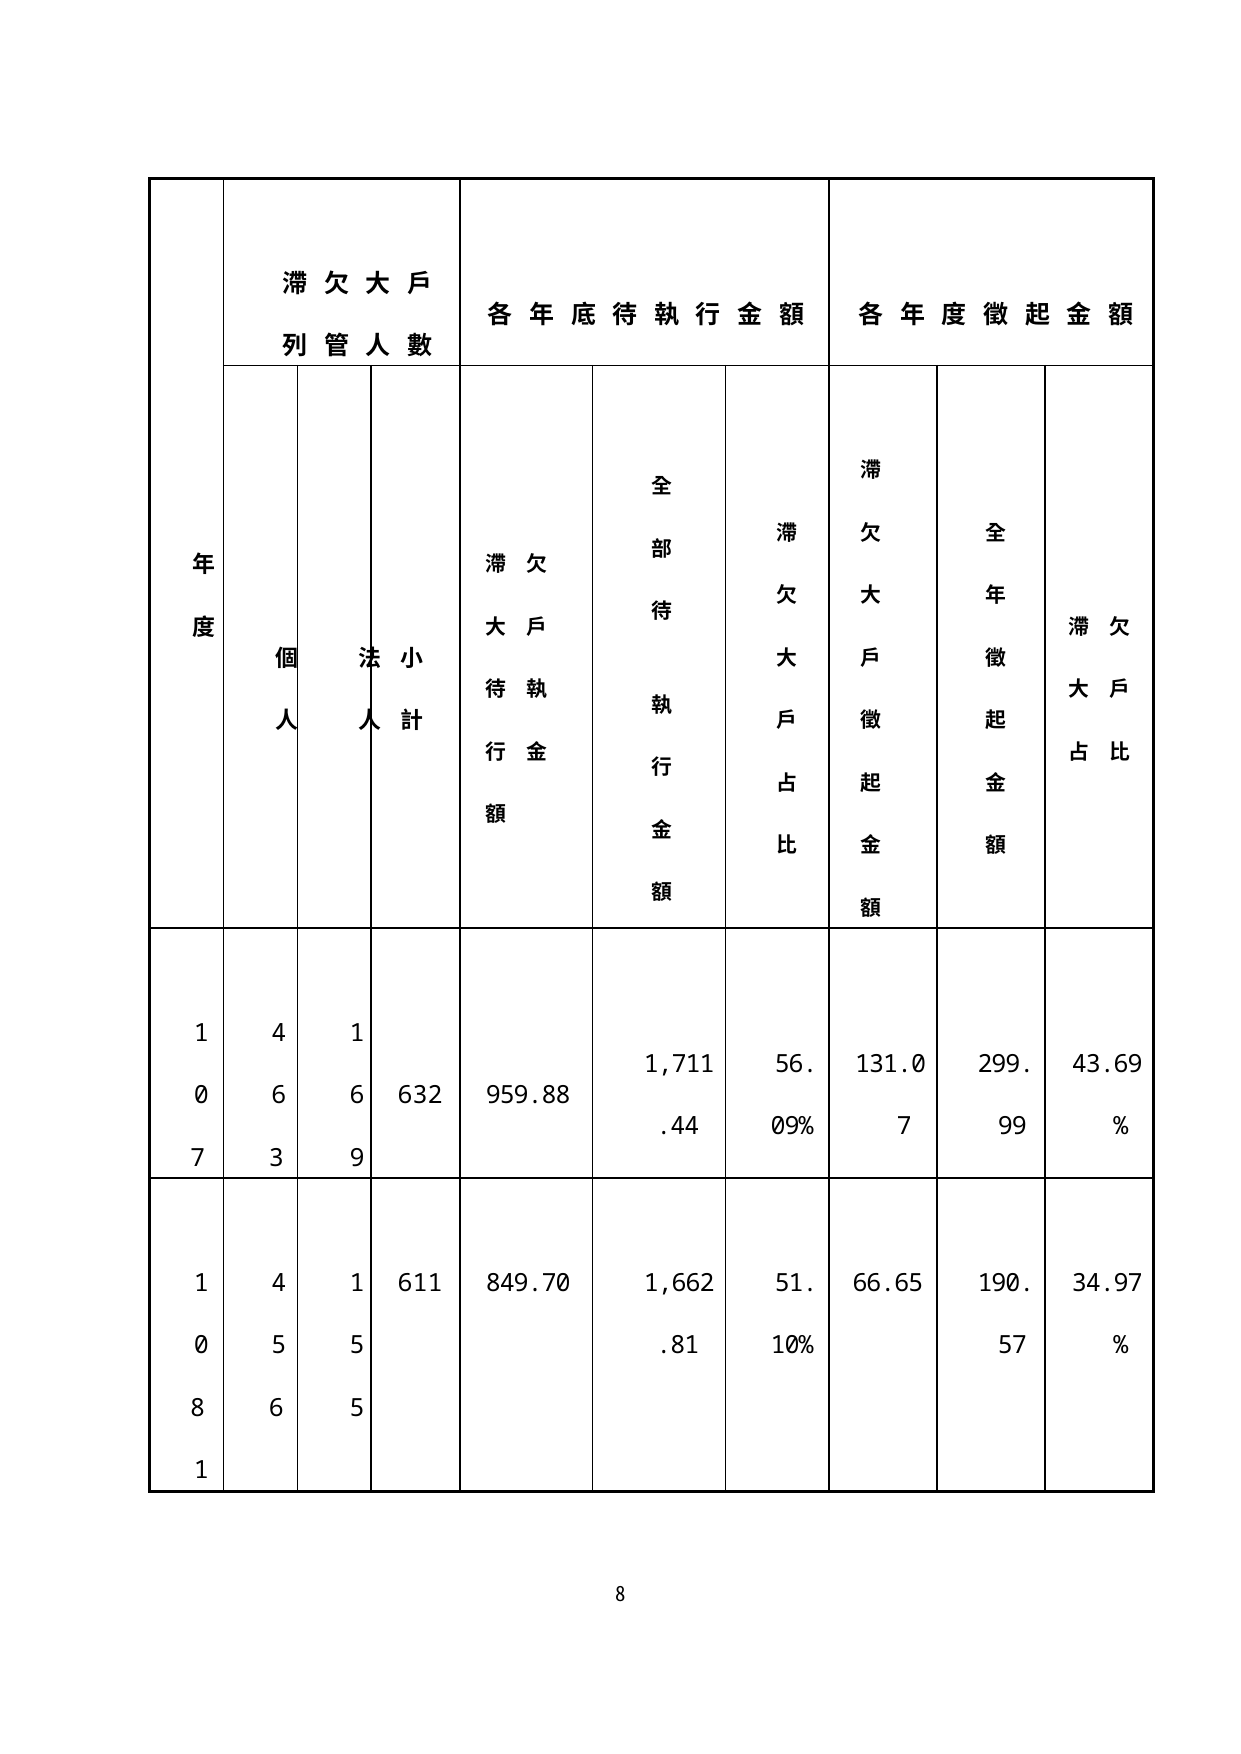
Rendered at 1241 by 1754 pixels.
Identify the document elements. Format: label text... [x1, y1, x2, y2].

table_cell 632 [372, 929, 459, 1177]
table_cell 66.65 [830, 1179, 936, 1490]
table_cell 51.10% [726, 1179, 828, 1490]
table_cell 190.57 [938, 1179, 1044, 1490]
table_cell 107 [151, 929, 223, 1177]
table_cell 849.70 [461, 1179, 592, 1490]
table_cell 611 [372, 1179, 459, 1490]
table_cell 34.97% [1046, 1179, 1152, 1490]
table_cell 全部待 執行金額 [593, 366, 725, 927]
table_cell 全年徵起金額 [938, 366, 1044, 927]
table_cell 131.07 [830, 929, 936, 1177]
table_cell 463 [224, 929, 297, 1177]
table_cell 1,711.44 [593, 929, 725, 1177]
table_cell 滯欠大戶占比 [726, 366, 828, 927]
table_cell 456 [224, 1179, 297, 1490]
table_cell 法人 [298, 366, 370, 927]
table_header 滯欠大戶列管人數 [224, 180, 459, 365]
table_cell 169 [298, 929, 370, 1177]
table_cell 299.99 [938, 929, 1044, 1177]
table_cell 959.88 [461, 929, 592, 1177]
table_cell 1,662.81 [593, 1179, 725, 1490]
table_header 各年度徵起金額 [830, 180, 1152, 365]
table_cell 滯欠大戶占比 [1046, 366, 1152, 927]
table_cell 小計 [372, 366, 459, 927]
table_cell 43.69% [1046, 929, 1152, 1177]
table_cell 155 [298, 1179, 370, 1490]
table_header 年度 [151, 180, 223, 927]
table_cell 滯欠大戶徵起金額 [830, 366, 936, 927]
table_cell 滯欠大戶待執行金額 [461, 366, 592, 927]
table_cell 個人 [224, 366, 297, 927]
table_cell 56.09% [726, 929, 828, 1177]
table_cell 108 1- [151, 1179, 223, 1490]
table_header 各年底待執行金額 [461, 180, 828, 365]
